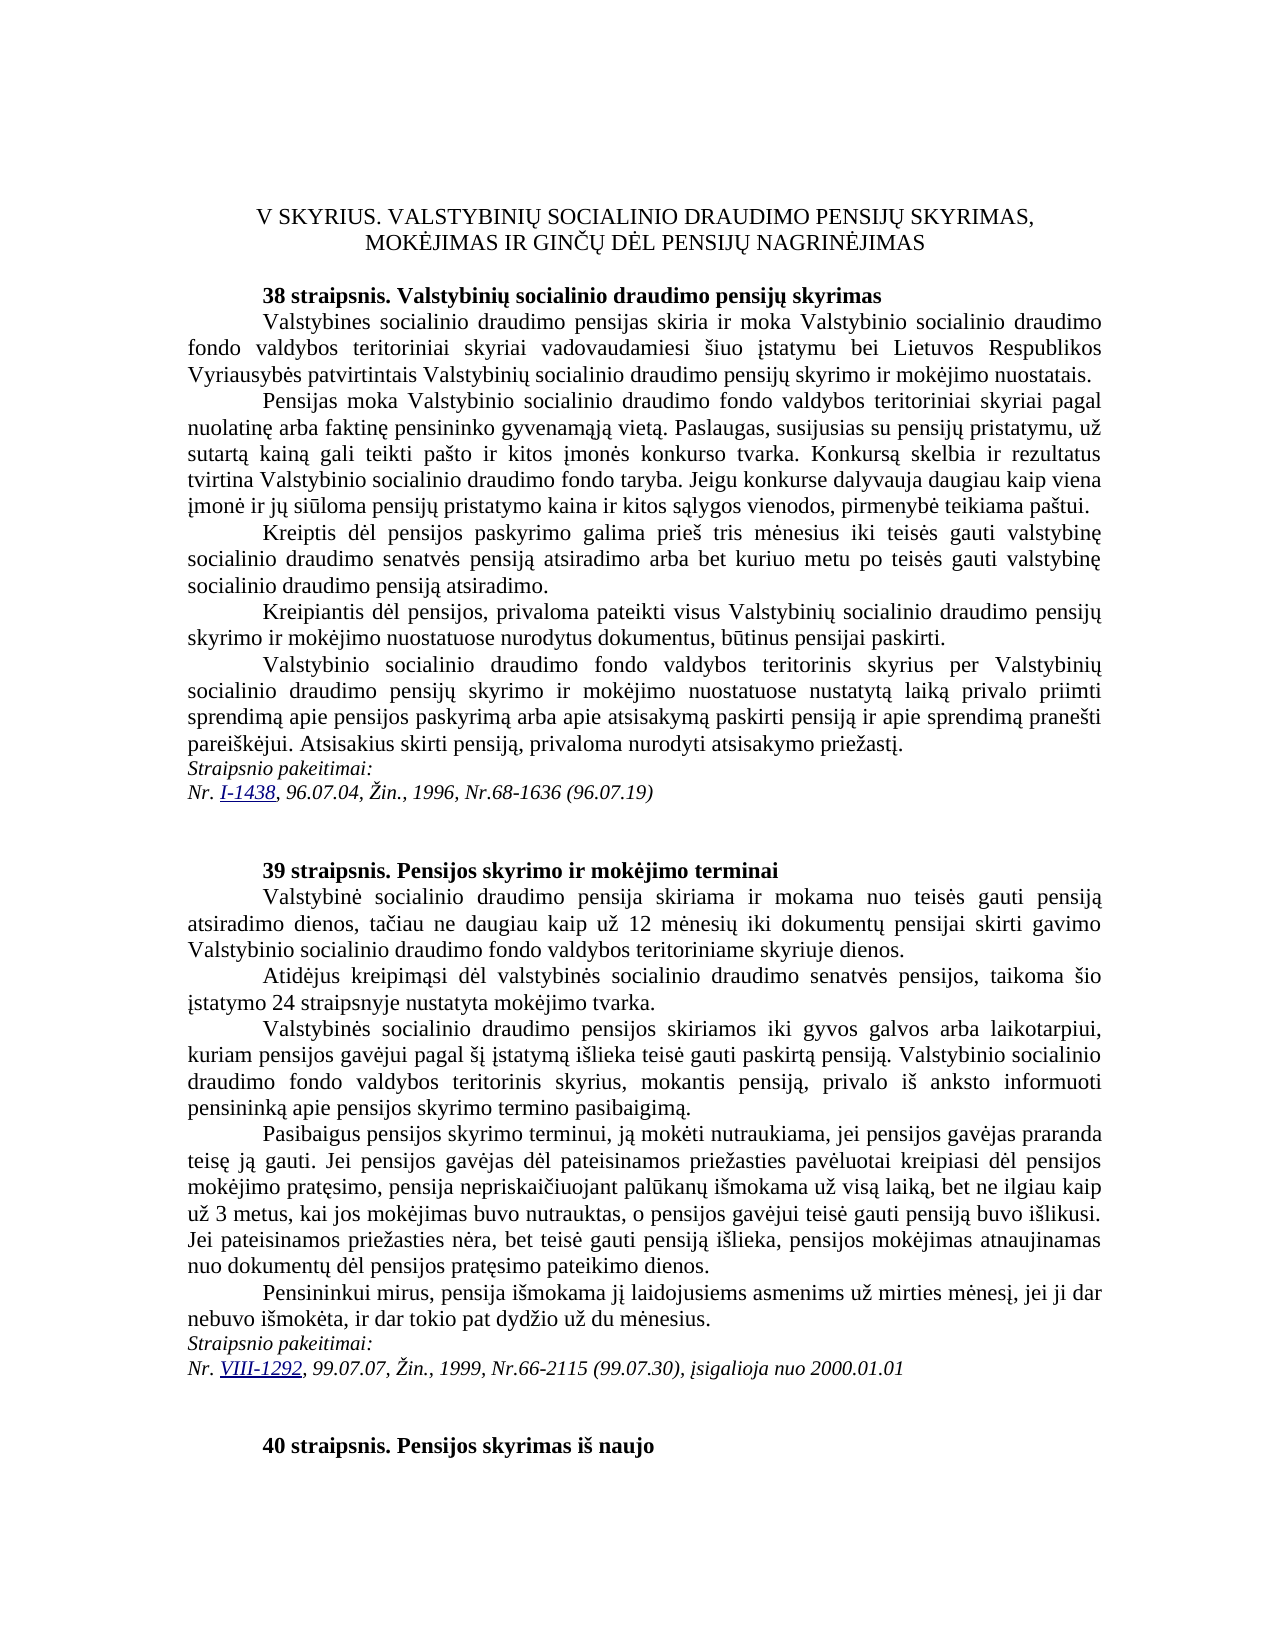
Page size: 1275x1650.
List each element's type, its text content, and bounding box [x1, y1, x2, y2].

text MOKĖJIMAS IR GINČŲ DĖL PENSIJŲ NAGRINĖJIMAS [187, 229, 1103, 255]
text Pensijas moka Valstybinio socialinio draudimo fondo valdybos teritoriniai skyriai pagal nuolatinę arba faktinę pensininko gyvenamąją vietą. Paslaugas, susijusias su pensijų pristatymu, už sutartą kainą gali teikti pašto ir kitos įmonės konkurso tvarka. Konkursą skelbia ir rezultatus tvirtina Valstybinio socialinio draudimo fondo taryba. Jeigu konkurse dalyvauja daugiau kaip viena įmonė ir jų siūloma pensijų pristatymo kaina ir kitos sąlygos vienodos, pirmenybė teikiama paštui. [187, 387, 1103, 519]
text Straipsnio pakeitimai: [187, 756, 1103, 780]
text Valstybines socialinio draudimo pensijas skiria ir moka Valstybinio socialinio draudimo fondo valdybos teritoriniai skyriai vadovaudamiesi šiuo įstatymu bei Lietuvos Respublikos Vyriausybės patvirtintais Valstybinių socialinio draudimo pensijų skyrimo ir mokėjimo nuostatais. [187, 308, 1103, 387]
text Valstybinė socialinio draudimo pensija skiriama ir mokama nuo teisės gauti pensiją atsiradimo dienos, tačiau ne daugiau kaip už 12 mėnesių iki dokumentų pensijai skirti gavimo Valstybinio socialinio draudimo fondo valdybos teritoriniame skyriuje dienos. [187, 883, 1103, 962]
text Nr. I-1438, 96.07.04, Žin., 1996, Nr.68-1636 (96.07.19) [187, 780, 1103, 804]
text Kreipiantis dėl pensijos, privaloma pateikti visus Valstybinių socialinio draudimo pensijų skyrimo ir mokėjimo nuostatuose nurodytus dokumentus, būtinus pensijai paskirti. [187, 598, 1103, 651]
text Atidėjus kreipimąsi dėl valstybinės socialinio draudimo senatvės pensijos, taikoma šio įstatymo 24 straipsnyje nustatyta mokėjimo tvarka. [187, 962, 1103, 1015]
text Nr. VIII-1292, 99.07.07, Žin., 1999, Nr.66-2115 (99.07.30), įsigalioja nuo 2000.01.01 [187, 1355, 1103, 1379]
text 38 straipsnis. Valstybinių socialinio draudimo pensijų skyrimas [187, 282, 1103, 308]
text Pensininkui mirus, pensija išmokama jį laidojusiems asmenims už mirties mėnesį, jei ji dar nebuvo išmokėta, ir dar tokio pat dydžio už du mėnesius. [187, 1279, 1103, 1331]
text 40 straipsnis. Pensijos skyrimas iš naujo [187, 1432, 1103, 1458]
text Pasibaigus pensijos skyrimo terminui, ją mokėti nutraukiama, jei pensijos gavėjas praranda teisę ją gauti. Jei pensijos gavėjas dėl pateisinamos priežasties pavėluotai kreipiasi dėl pensijos mokėjimo pratęsimo, pensija nepriskaičiuojant palūkanų išmokama už visą laiką, bet ne ilgiau kaip už 3 metus, kai jos mokėjimas buvo nutrauktas, o pensijos gavėjui teisė gauti pensiją buvo išlikusi. Jei pateisinamos priežasties nėra, bet teisė gauti pensiją išlieka, pensijos mokėjimas atnaujinamas nuo dokumentų dėl pensijos pratęsimo pateikimo dienos. [187, 1121, 1103, 1279]
text 39 straipsnis. Pensijos skyrimo ir mokėjimo terminai [187, 857, 1103, 883]
text Valstybinio socialinio draudimo fondo valdybos teritorinis skyrius per Valstybinių socialinio draudimo pensijų skyrimo ir mokėjimo nuostatuose nustatytą laiką privalo priimti sprendimą apie pensijos paskyrimą arba apie atsisakymą paskirti pensiją ir apie sprendimą pranešti pareiškėjui. Atsisakius skirti pensiją, privaloma nurodyti atsisakymo priežastį. [187, 651, 1103, 756]
text Kreiptis dėl pensijos paskyrimo galima prieš tris mėnesius iki teisės gauti valstybinę socialinio draudimo senatvės pensiją atsiradimo arba bet kuriuo metu po teisės gauti valstybinę socialinio draudimo pensiją atsiradimo. [187, 519, 1103, 598]
text Valstybinės socialinio draudimo pensijos skiriamos iki gyvos galvos arba laikotarpiui, kuriam pensijos gavėjui pagal šį įstatymą išlieka teisė gauti paskirtą pensiją. Valstybinio socialinio draudimo fondo valdybos teritorinis skyrius, mokantis pensiją, privalo iš anksto informuoti pensininką apie pensijos skyrimo termino pasibaigimą. [187, 1015, 1103, 1121]
text V SKYRIUS. VALSTYBINIŲ SOCIALINIO DRAUDIMO PENSIJŲ SKYRIMAS, [187, 203, 1103, 229]
text Straipsnio pakeitimai: [187, 1331, 1103, 1355]
